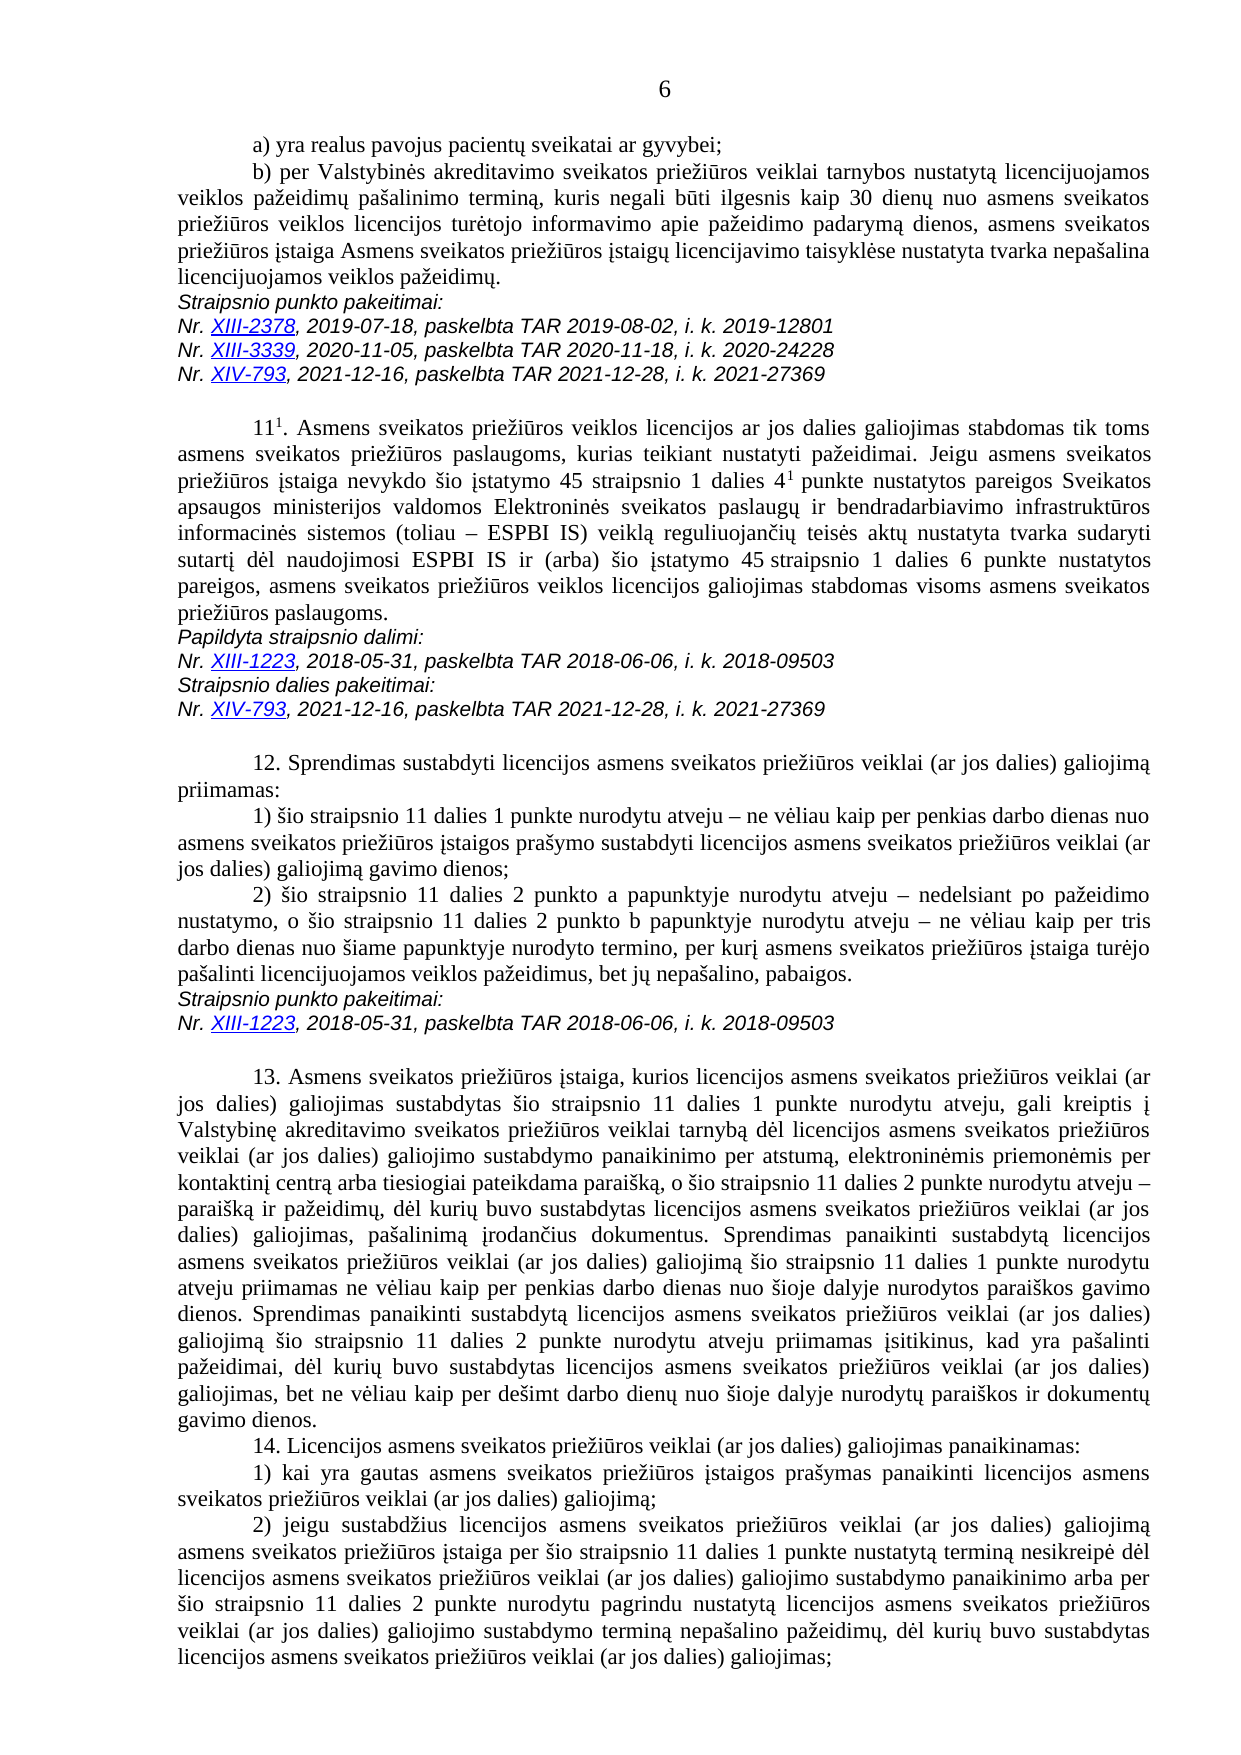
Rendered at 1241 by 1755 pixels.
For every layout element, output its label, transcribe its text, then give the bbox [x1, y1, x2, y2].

text 2) šio straipsnio 11 dalies 2 punkto a papunktyje nurodytu atveju – nedelsiant po pažeidimo nustatymo, o šio straipsnio 11 dalies 2 punkto b papunktyje nurodytu atveju – ne vėliau kaip per tris darbo dienas nuo šiame papunktyje nurodyto termino, per kurį asmens sveikatos priežiūros įstaiga turėjo pašalinti licencijuojamos veiklos pažeidimus, bet jų nepašalino, pabaigos. [177, 881, 1152, 987]
text Nr. XIII-2378, 2019-07-18, paskelbta TAR 2019-08-02, i. k. 2019-12801 [177, 313, 1152, 337]
text Nr. XIII-1223, 2018-05-31, paskelbta TAR 2018-06-06, i. k. 2018-09503 [177, 1011, 1152, 1034]
text b) per Valstybinės akreditavimo sveikatos priežiūros veiklai tarnybos nustatytą licencijuojamos veiklos pažeidimų pašalinimo terminą, kuris negali būti ilgesnis kaip 30 dienų nuo asmens sveikatos priežiūros veiklos licencijos turėtojo informavimo apie pažeidimo padarymą dienos, asmens sveikatos priežiūros įstaiga Asmens sveikatos priežiūros įstaigų licencijavimo taisyklėse nustatyta tvarka nepašalina licencijuojamos veiklos pažeidimų. [177, 158, 1152, 289]
text 14. Licencijos asmens sveikatos priežiūros veiklai (ar jos dalies) galiojimas panaikinamas: [177, 1432, 1152, 1459]
text 2) jeigu sustabdžius licencijos asmens sveikatos priežiūros veiklai (ar jos dalies) galiojimą asmens sveikatos priežiūros įstaiga per šio straipsnio 11 dalies 1 punkte nustatytą terminą nesikreipė dėl licencijos asmens sveikatos priežiūros veiklai (ar jos dalies) galiojimo sustabdymo panaikinimo arba per šio straipsnio 11 dalies 2 punkte nurodytu pagrindu nustatytą licencijos asmens sveikatos priežiūros veiklai (ar jos dalies) galiojimo sustabdymo terminą nepašalino pažeidimų, dėl kurių buvo sustabdytas licencijos asmens sveikatos priežiūros veiklai (ar jos dalies) galiojimas; [177, 1511, 1152, 1669]
text Nr. XIII-3339, 2020-11-05, paskelbta TAR 2020-11-18, i. k. 2020-24228 [177, 337, 1152, 361]
text 12. Sprendimas sustabdyti licencijos asmens sveikatos priežiūros veiklai (ar jos dalies) galiojimą priimamas: [177, 749, 1152, 802]
text 111. Asmens sveikatos priežiūros veiklos licencijos ar jos dalies galiojimas stabdomas tik toms asmens sveikatos priežiūros paslaugoms, kurias teikiant nustatyti pažeidimai. Jeigu asmens sveikatos priežiūros įstaiga nevykdo šio įstatymo 45 straipsnio 1 dalies 41 punkte nustatytos pareigos Sveikatos apsaugos ministerijos valdomos Elektroninės sveikatos paslaugų ir bendradarbiavimo infrastruktūros informacinės sistemos (toliau – ESPBI IS) veiklą reguliuojančių teisės aktų nustatyta tvarka sudaryti sutartį dėl naudojimosi ESPBI IS ir (arba) šio įstatymo 45 straipsnio 1 dalies 6 punkte nustatytos pareigos, asmens sveikatos priežiūros veiklos licencijos galiojimas stabdomas visoms asmens sveikatos priežiūros paslaugoms. [177, 414, 1152, 625]
text Papildyta straipsnio dalimi: [177, 625, 1152, 649]
text 13. Asmens sveikatos priežiūros įstaiga, kurios licencijos asmens sveikatos priežiūros veiklai (ar jos dalies) galiojimas sustabdytas šio straipsnio 11 dalies 1 punkte nurodytu atveju, gali kreiptis į Valstybinę akreditavimo sveikatos priežiūros veiklai tarnybą dėl licencijos asmens sveikatos priežiūros veiklai (ar jos dalies) galiojimo sustabdymo panaikinimo per atstumą, elektroninėmis priemonėmis per kontaktinį centrą arba tiesiogiai pateikdama paraišką, o šio straipsnio 11 dalies 2 punkte nurodytu atveju – paraišką ir pažeidimų, dėl kurių buvo sustabdytas licencijos asmens sveikatos priežiūros veiklai (ar jos dalies) galiojimas, pašalinimą įrodančius dokumentus. Sprendimas panaikinti sustabdytą licencijos asmens sveikatos priežiūros veiklai (ar jos dalies) galiojimą šio straipsnio 11 dalies 1 punkte nurodytu atveju priimamas ne vėliau kaip per penkias darbo dienas nuo šioje dalyje nurodytos paraiškos gavimo dienos. Sprendimas panaikinti sustabdytą licencijos asmens sveikatos priežiūros veiklai (ar jos dalies) galiojimą šio straipsnio 11 dalies 2 punkte nurodytu atveju priimamas įsitikinus, kad yra pašalinti pažeidimai, dėl kurių buvo sustabdytas licencijos asmens sveikatos priežiūros veiklai (ar jos dalies) galiojimas, bet ne vėliau kaip per dešimt darbo dienų nuo šioje dalyje nurodytų paraiškos ir dokumentų gavimo dienos. [177, 1063, 1152, 1432]
text Straipsnio punkto pakeitimai: [177, 289, 1152, 313]
text Straipsnio dalies pakeitimai: [177, 673, 1152, 697]
text Nr. XIII-1223, 2018-05-31, paskelbta TAR 2018-06-06, i. k. 2018-09503 [177, 649, 1152, 673]
text 1) kai yra gautas asmens sveikatos priežiūros įstaigos prašymas panaikinti licencijos asmens sveikatos priežiūros veiklai (ar jos dalies) galiojimą; [177, 1459, 1152, 1511]
text 1) šio straipsnio 11 dalies 1 punkte nurodytu atveju – ne vėliau kaip per penkias darbo dienas nuo asmens sveikatos priežiūros įstaigos prašymo sustabdyti licencijos asmens sveikatos priežiūros veiklai (ar jos dalies) galiojimą gavimo dienos; [177, 802, 1152, 881]
text Nr. XIV-793, 2021-12-16, paskelbta TAR 2021-12-28, i. k. 2021-27369 [177, 697, 1152, 721]
text Straipsnio punkto pakeitimai: [177, 987, 1152, 1011]
text Nr. XIV-793, 2021-12-16, paskelbta TAR 2021-12-28, i. k. 2021-27369 [177, 361, 1152, 385]
text a) yra realus pavojus pacientų sveikatai ar gyvybei; [177, 131, 1152, 158]
